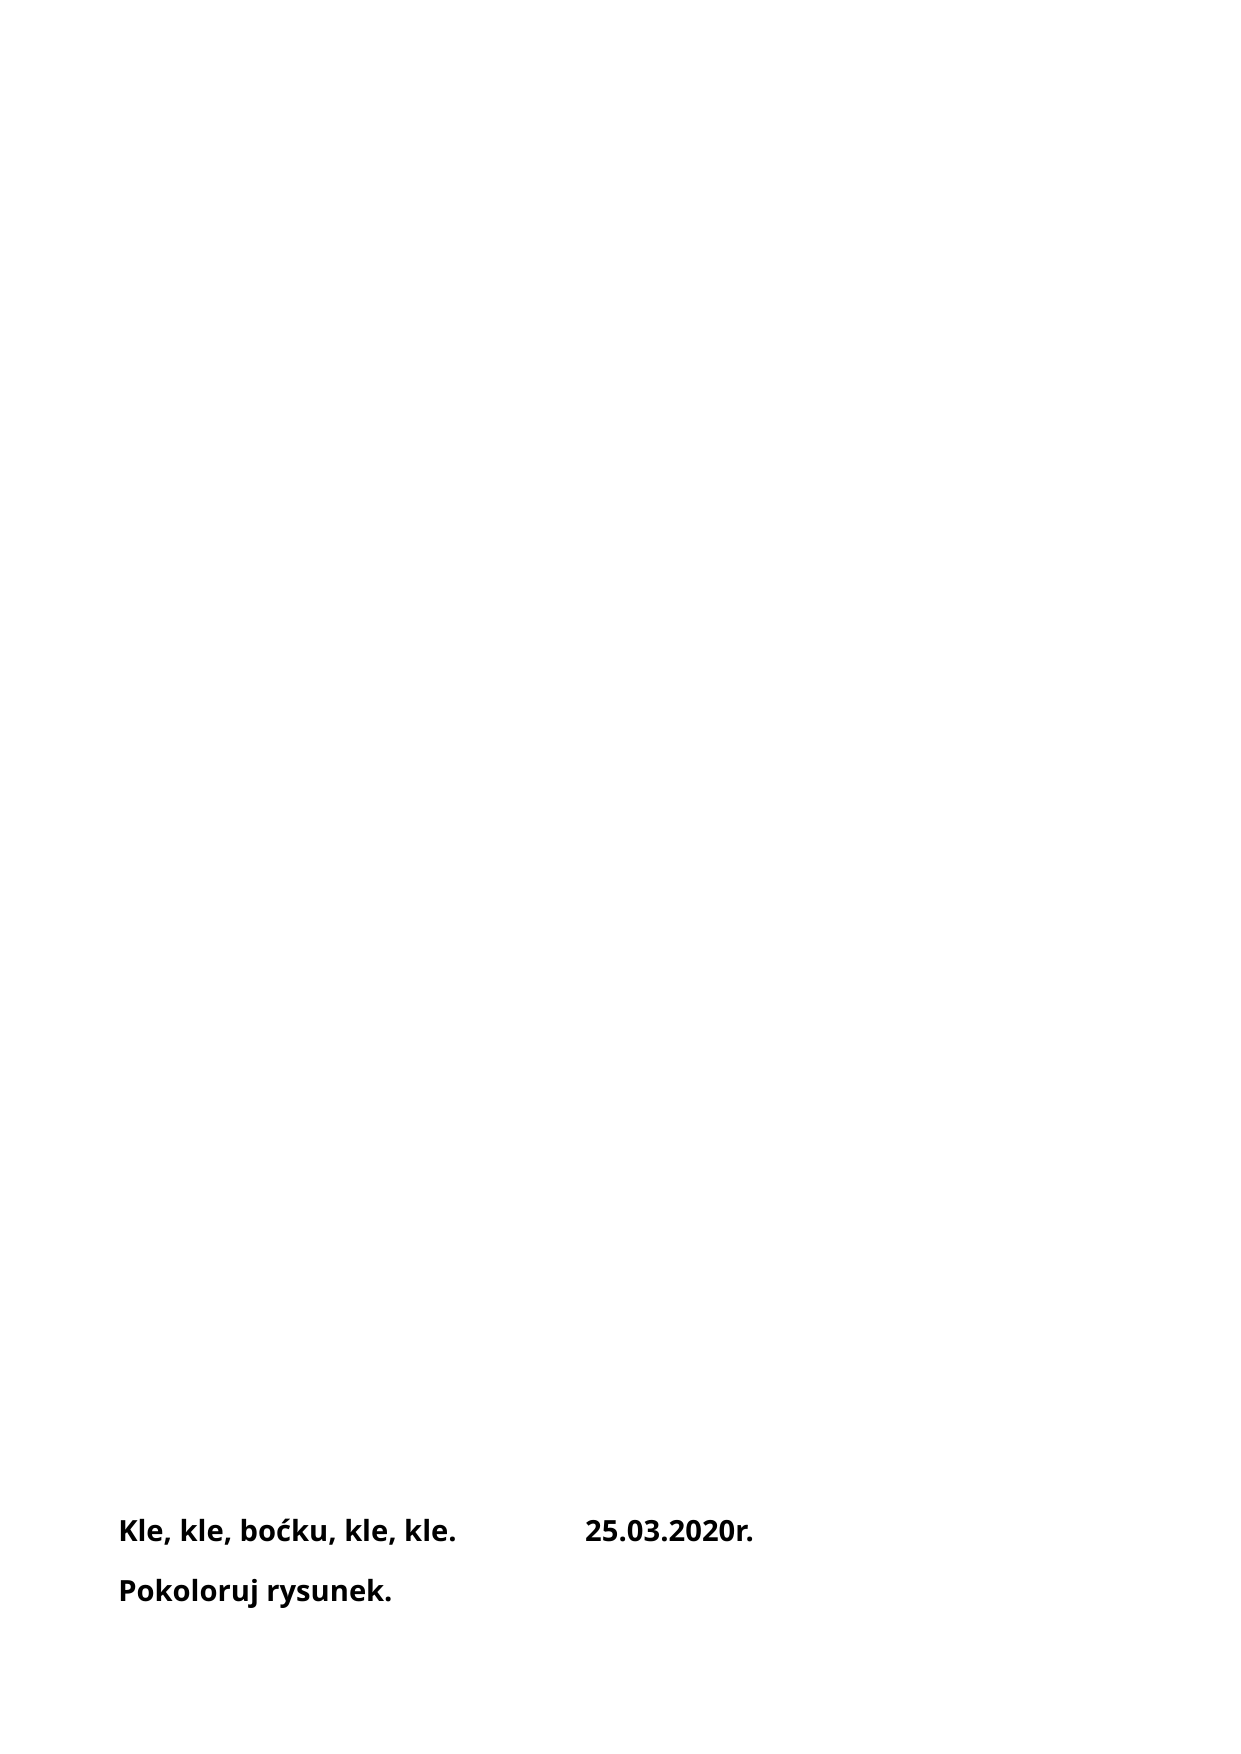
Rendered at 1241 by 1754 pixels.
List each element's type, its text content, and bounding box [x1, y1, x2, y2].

text Pokoloruj rysunek. [118, 1571, 1122, 1610]
text Kle, kle, boćku, kle, kle. 25.03.2020r. [118, 1510, 1122, 1550]
